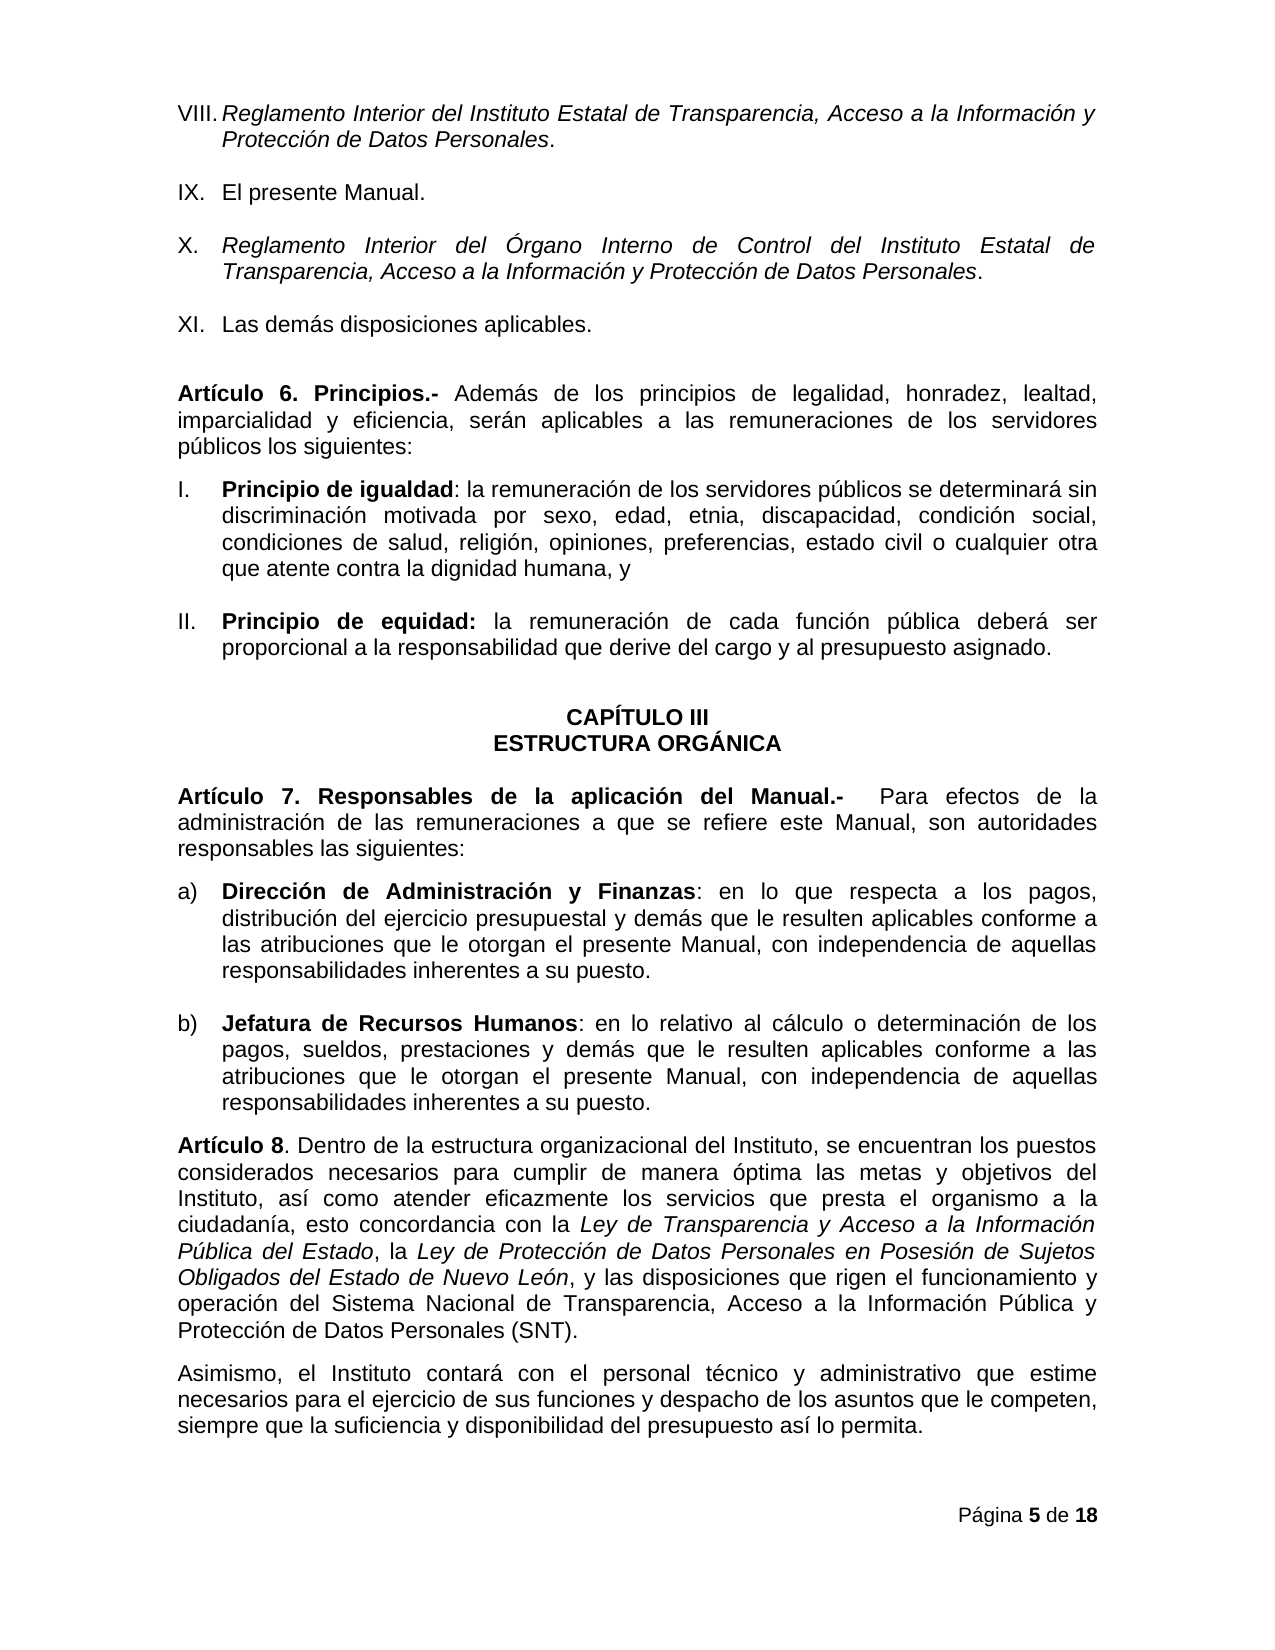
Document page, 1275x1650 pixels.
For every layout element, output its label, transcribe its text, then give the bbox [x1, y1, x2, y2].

list Principio de igualdad: la remuneración de los servidores públicos se determinará sin discriminación motivada por sexo, edad, etnia, discapacidad, condición social, condiciones de salud, religión, opiniones, preferencias, estado civil o cualquier otra que atente contra la dignidad humana, y [177, 476, 1098, 581]
text Artículo 6. Principios.- Además de los principios de legalidad, honradez, lealtad, imparcialidad y eficiencia, serán aplicables a las remuneraciones de los servidores públicos los siguientes: [177, 380, 1098, 459]
text Asimismo, el Instituto contará con el personal técnico y administrativo que estime necesarios para el ejercicio de sus funciones y despacho de los asuntos que le competen, siempre que la suficiencia y disponibilidad del presupuesto así lo permita. [177, 1360, 1098, 1439]
text Artículo 7. Responsables de la aplicación del Manual.- Para efectos de la administración de las remuneraciones a que se refiere este Manual, son autoridades responsables las siguientes: [177, 783, 1098, 862]
list Dirección de Administración y Finanzas: en lo que respecta a los pagos, distribución del ejercicio presupuestal y demás que le resulten aplicables conforme a las atribuciones que le otorgan el presente Manual, con independencia de aquellas responsabilidades inherentes a su puesto. [177, 878, 1098, 984]
list Reglamento Interior del Instituto Estatal de Transparencia, Acceso a la Información y Protección de Datos Personales. [177, 100, 1098, 153]
text CAPÍTULO III [177, 703, 1098, 730]
list Principio de equidad: la remuneración de cada función pública deberá ser proporcional a la responsabilidad que derive del cargo y al presupuesto asignado. [177, 608, 1098, 661]
list Jefatura de Recursos Humanos: en lo relativo al cálculo o determinación de los pagos, sueldos, prestaciones y demás que le resulten aplicables conforme a las atribuciones que le otorgan el presente Manual, con independencia de aquellas responsabilidades inherentes a su puesto. [177, 1010, 1098, 1116]
list El presente Manual. [177, 179, 1098, 206]
list Reglamento Interior del Órgano Interno de Control del Instituto Estatal de Transparencia, Acceso a la Información y Protección de Datos Personales. [177, 232, 1098, 284]
list Las demás disposiciones aplicables. [177, 311, 1098, 337]
text ESTRUCTURA ORGÁNICA [177, 730, 1098, 756]
text Artículo 8. Dentro de la estructura organizacional del Instituto, se encuentran los puestos considerados necesarios para cumplir de manera óptima las metas y objetivos del Instituto, así como atender eficazmente los servicios que presta el organismo a la ciudadanía, esto concordancia con la Ley de Transparencia y Acceso a la Información Pública del Estado, la Ley de Protección de Datos Personales en Posesión de Sujetos Obligados del Estado de Nuevo León, y las disposiciones que rigen el funcionamiento y operación del Sistema Nacional de Transparencia, Acceso a la Información Pública y Protección de Datos Personales (SNT). [177, 1132, 1098, 1343]
